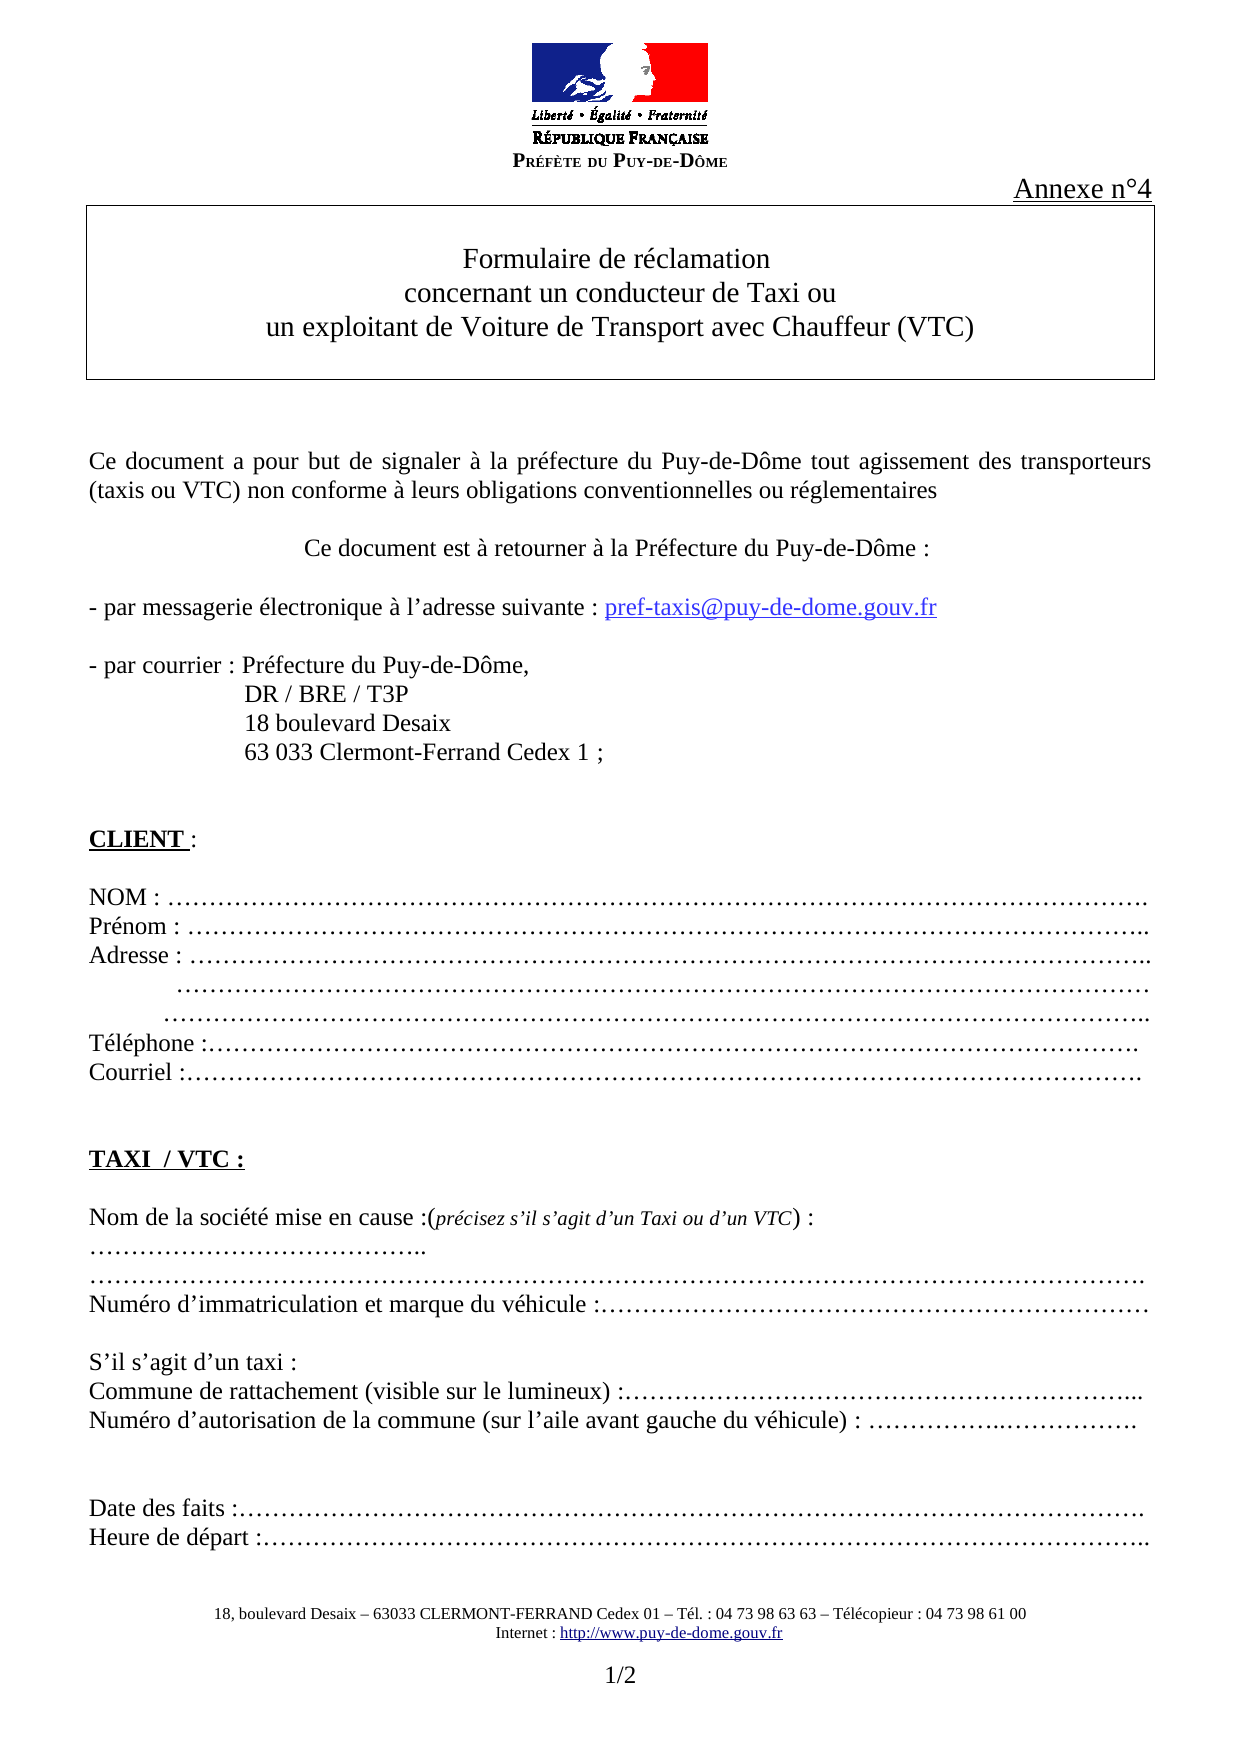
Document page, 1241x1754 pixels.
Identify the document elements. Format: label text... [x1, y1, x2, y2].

text Numéro d’immatriculation et marque du véhicule :………………………………………………………… [89, 1289, 1152, 1318]
text CLIENT : [89, 824, 1152, 853]
text concernant un conducteur de Taxi ou [89, 275, 1152, 309]
text TAXI / VTC : [89, 1144, 1152, 1173]
text ……………………………………………………………………………………………………… [89, 969, 1152, 998]
text Commune de rattachement (visible sur le lumineux) :……………………………………………………... [89, 1376, 1152, 1405]
text Téléphone :…………………………………………………………………………………………………. [89, 1027, 1152, 1056]
text 63 033 Clermont-Ferrand Cedex 1 ; [89, 737, 1152, 766]
text Courriel :……………………………………………………………………………………………………. [89, 1056, 1152, 1086]
text Date des faits :………………………………………………………………………………………………. [89, 1492, 1152, 1521]
text Ce document a pour but de signaler à la préfecture du Puy-de-Dôme tout agissement des transporteurs (taxis ou VTC) non conforme à leurs obligations conventionnelles ou réglementaires [89, 446, 1152, 504]
text ……………………………………………………………………………………………………….. [89, 998, 1152, 1027]
text Préfète du Puy-de-Dôme [89, 148, 1152, 172]
text - par messagerie électronique à l’adresse suivante : pref-taxis@puy-de-dome.gouv.fr [89, 591, 1152, 621]
text Prénom : …………………………………………………………………………………………………….. [89, 911, 1152, 940]
text un exploitant de Voiture de Transport avec Chauffeur (VTC) [89, 309, 1152, 342]
text 18 boulevard Desaix [89, 708, 1152, 737]
text DR / BRE / T3P [89, 679, 1152, 708]
text ………………………………………………………………………………………………………………. [89, 1260, 1152, 1289]
text - par courrier : Préfecture du Puy-de-Dôme, [89, 649, 1152, 679]
text NOM : ………………………………………………………………………………………………………. [89, 882, 1152, 911]
text S’il s’agit d’un taxi : [89, 1347, 1152, 1376]
text Adresse : …………………………………………………………………………………………………….. [89, 940, 1152, 969]
text Ce document est à retourner à la Préfecture du Puy-de-Dôme : [89, 533, 1152, 562]
text Formulaire de réclamation [89, 242, 1152, 275]
text Nom de la société mise en cause :(précisez s’il s’agit d’un Taxi ou d’un VTC) : ………………………………….. [89, 1202, 1152, 1260]
text Heure de départ :…………………………………………………………………………………………….. [89, 1521, 1152, 1551]
picture [531, 40, 709, 146]
text Numéro d’autorisation de la commune (sur l’aile avant gauche du véhicule) : ……………..……………. [89, 1405, 1152, 1434]
text Annexe n°4 [89, 172, 1152, 205]
